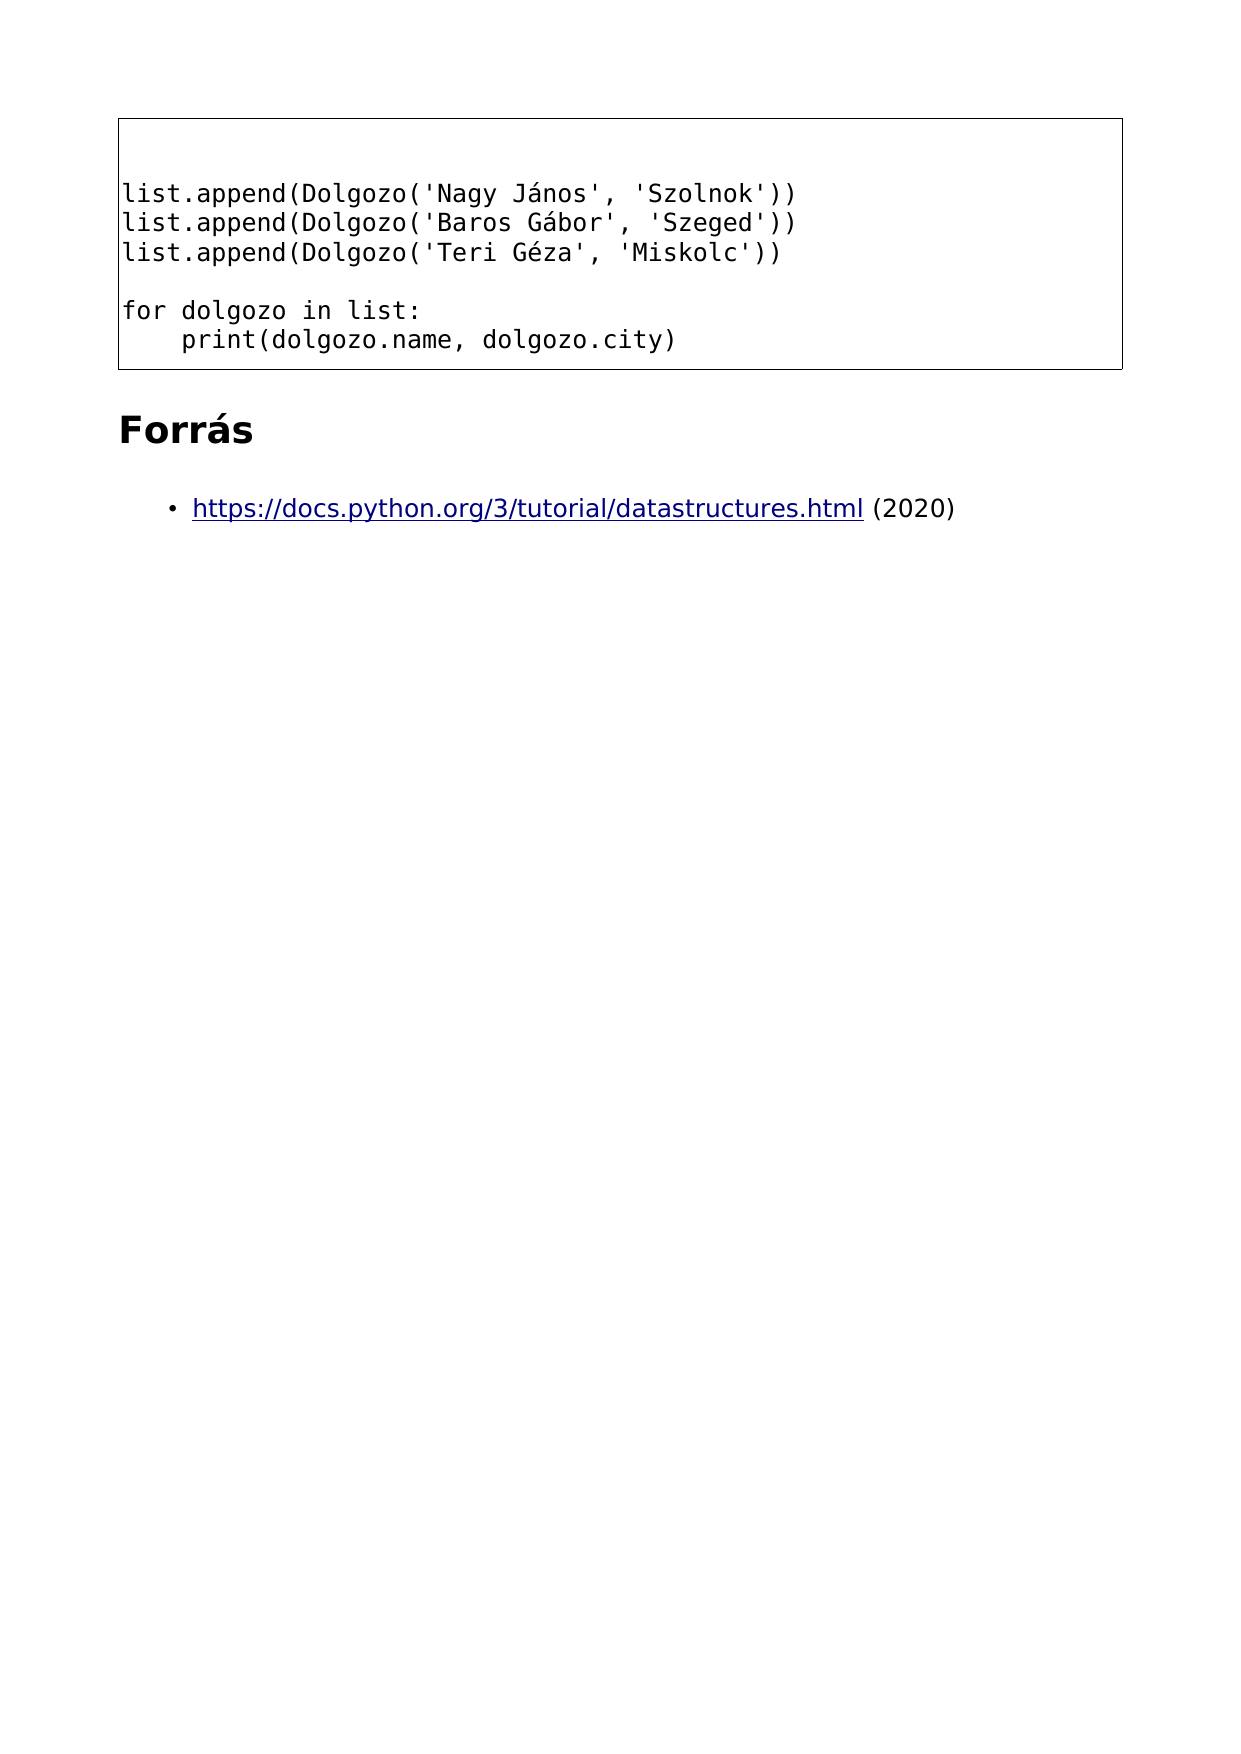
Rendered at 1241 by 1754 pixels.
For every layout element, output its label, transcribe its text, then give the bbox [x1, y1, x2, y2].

table_header list.append(Dolgozo('Nagy János', 'Szolnok')) list.append(Dolgozo('Baros Gábor', 'Szeged')) list.append(Dolgozo('Teri Géza', 'Miskolc')) for dolgozo in list: print(dolgozo.name, dolgozo.city) [119, 119, 1122, 369]
list https://docs.python.org/3/tutorial/datastructures.html (2020) [177, 495, 1122, 524]
subtitle Forrás [118, 409, 1122, 453]
